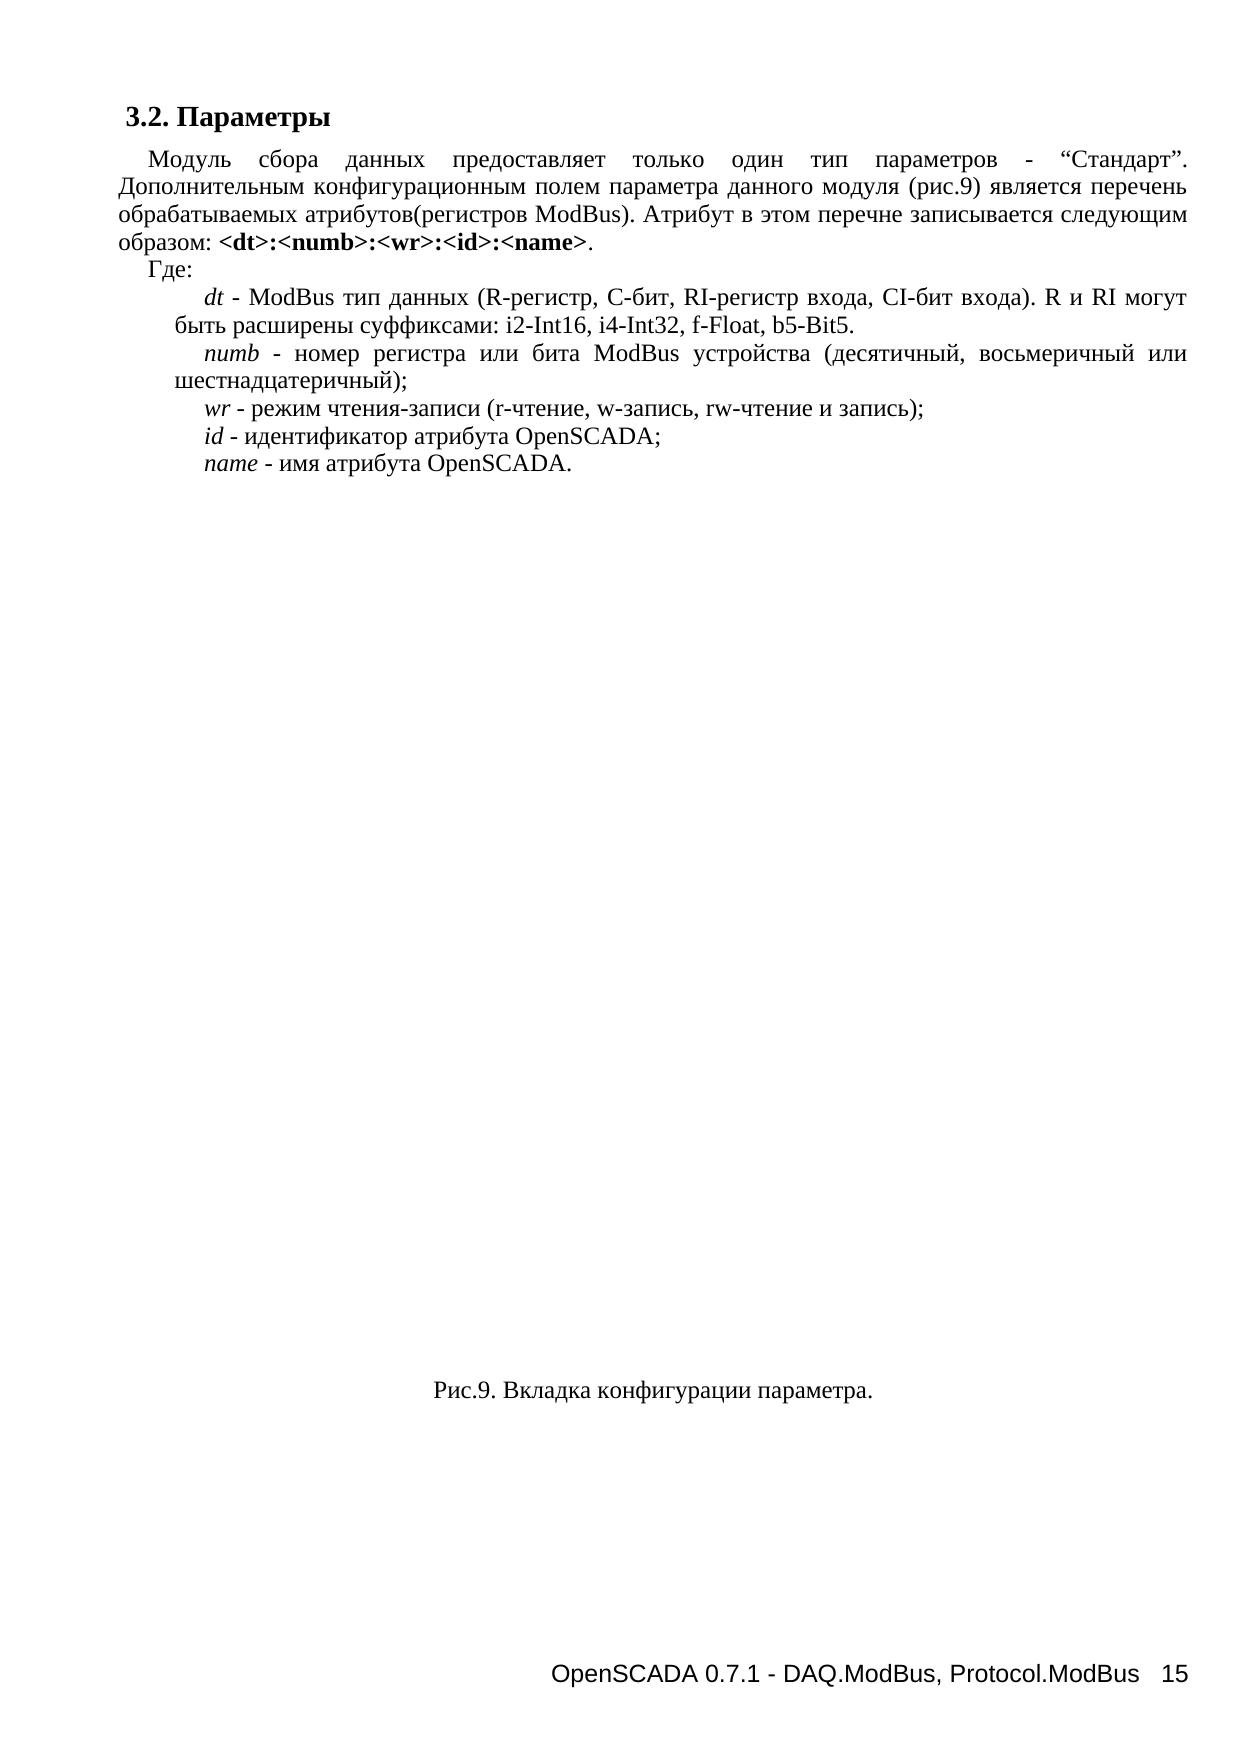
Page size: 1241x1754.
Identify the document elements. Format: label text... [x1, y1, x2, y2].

text numb - номер регистра или бита ModBus устройства (десятичный, восьмеричный или шестнадцатеричный); [174, 339, 1188, 394]
text Модуль сбора данных предоставляет только один тип параметров - “Стандарт”. Дополнительным конфигурационным полем параметра данного модуля (рис.9) является перечень обрабатываемых атрибутов(регистров ModBus). Атрибут в этом перечне записывается следующим образом: <dt>:<numb>:<wr>:<id>:<name>. [118, 145, 1188, 256]
text id - идентификатор атрибута OpenSCADA; [174, 422, 1188, 449]
text wr - режим чтения-записи (r-чтение, w-запись, rw-чтение и запись); [174, 394, 1188, 422]
subtitle 3.2. Параметры [118, 100, 1188, 132]
text dt - ModBus тип данных (R-регистр, C-бит, RI-регистр входа, CI-бит входа). R и RI могут быть расширены суффиксами: i2-Int16, i4-Int32, f-Float, b5-Bit5. [174, 283, 1188, 339]
text Где: [118, 256, 1188, 283]
text Рис.9. Вкладка конфигурации параметра. [118, 505, 1188, 1403]
text name - имя атрибута OpenSCADA. [174, 449, 1188, 477]
